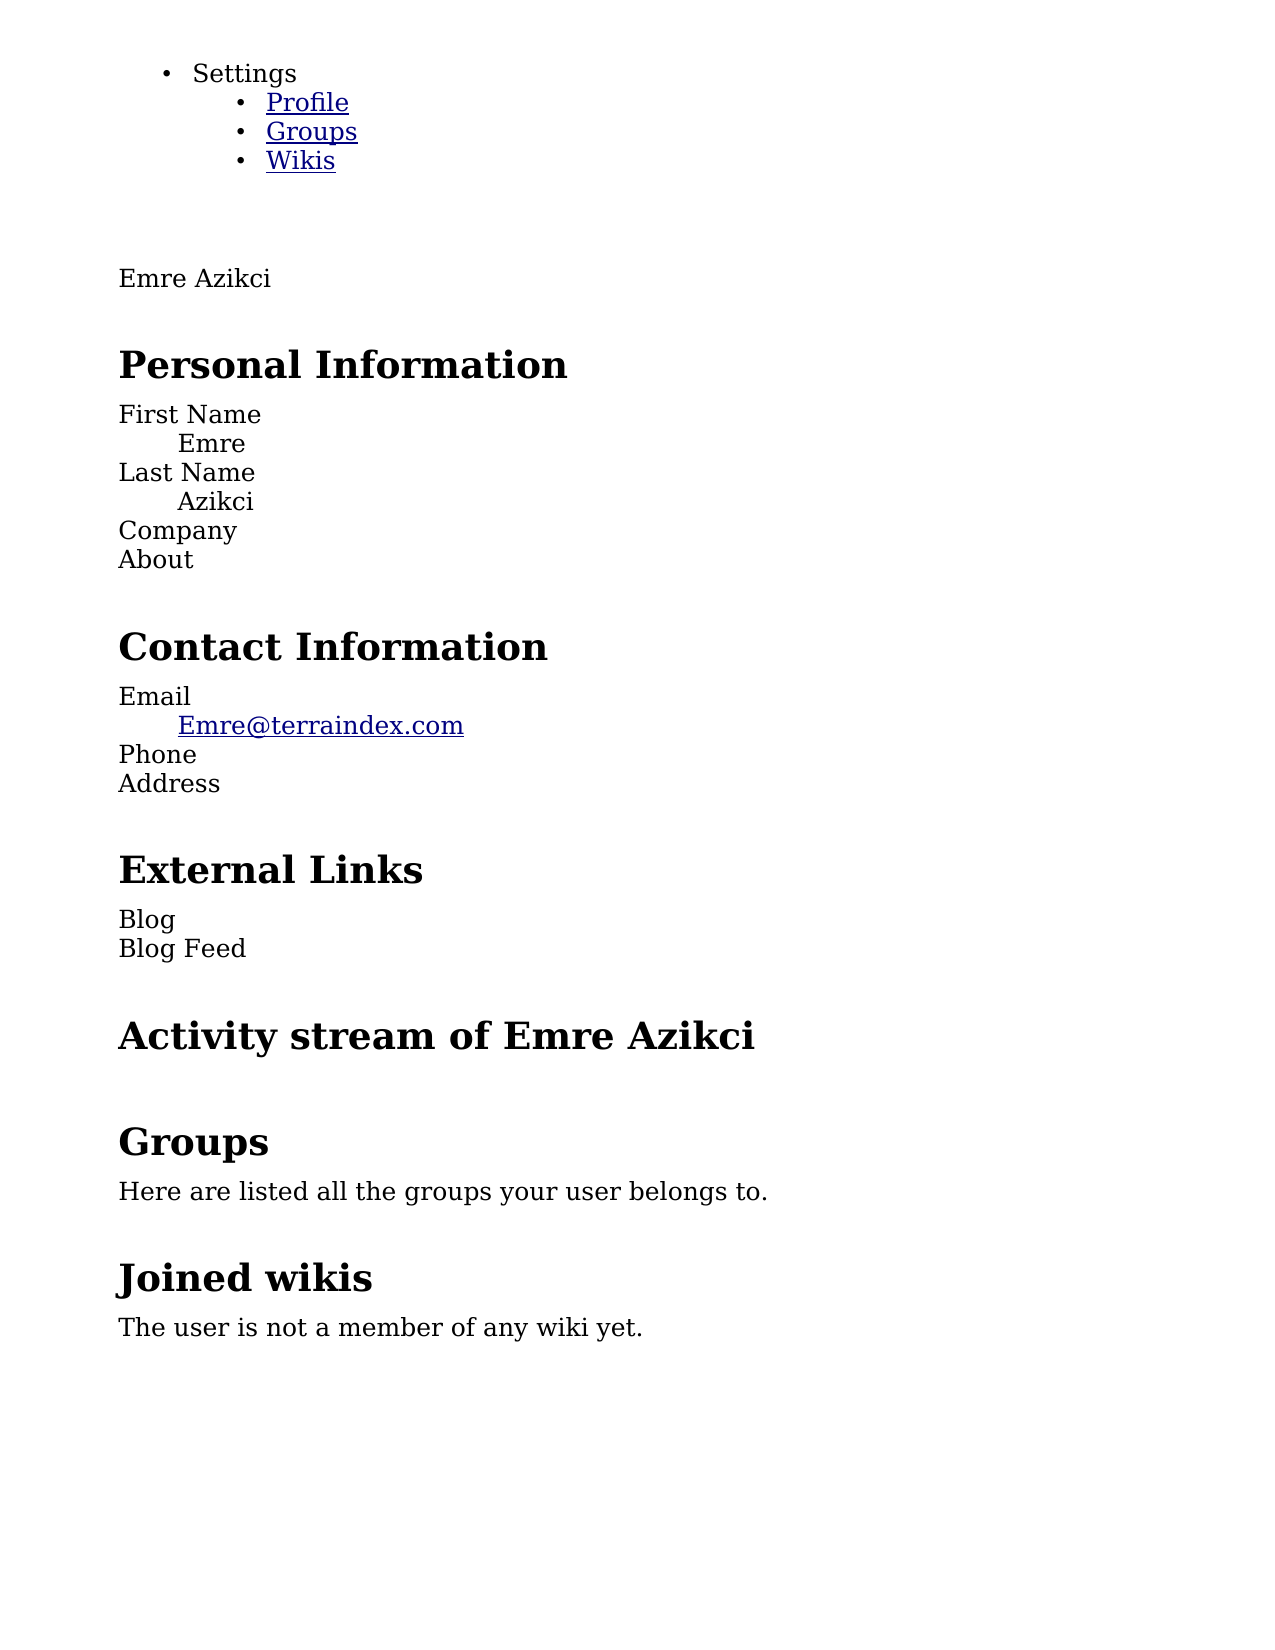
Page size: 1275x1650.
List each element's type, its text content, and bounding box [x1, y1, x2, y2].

text The user is not a member of any wiki yet. [118, 1313, 1216, 1342]
subtitle Company [118, 517, 1216, 546]
list Azikci [177, 487, 1216, 517]
subtitle Last Name [118, 458, 1216, 487]
subtitle External Links [118, 849, 1216, 893]
subtitle Joined wikis [118, 1256, 1216, 1300]
subtitle Blog Feed [118, 934, 1216, 964]
subtitle First Name [118, 400, 1216, 429]
list Wikis [236, 147, 1216, 176]
list Emre [177, 429, 1216, 458]
list Emre@terraindex.com [177, 711, 1216, 740]
list Profile [236, 88, 1216, 117]
subtitle Activity stream of Emre Azikci [118, 1014, 1216, 1058]
subtitle Address [118, 769, 1216, 798]
text Emre Azikci [118, 264, 1216, 293]
list Groups [236, 117, 1216, 147]
subtitle Blog [118, 905, 1216, 934]
subtitle Phone [118, 740, 1216, 769]
list Settings [162, 59, 1216, 88]
subtitle Personal Information [118, 343, 1216, 387]
subtitle Groups [118, 1121, 1216, 1164]
subtitle Email [118, 682, 1216, 711]
subtitle About [118, 546, 1216, 575]
text Here are listed all the groups your user belongs to. [118, 1177, 1216, 1206]
subtitle Contact Information [118, 625, 1216, 669]
